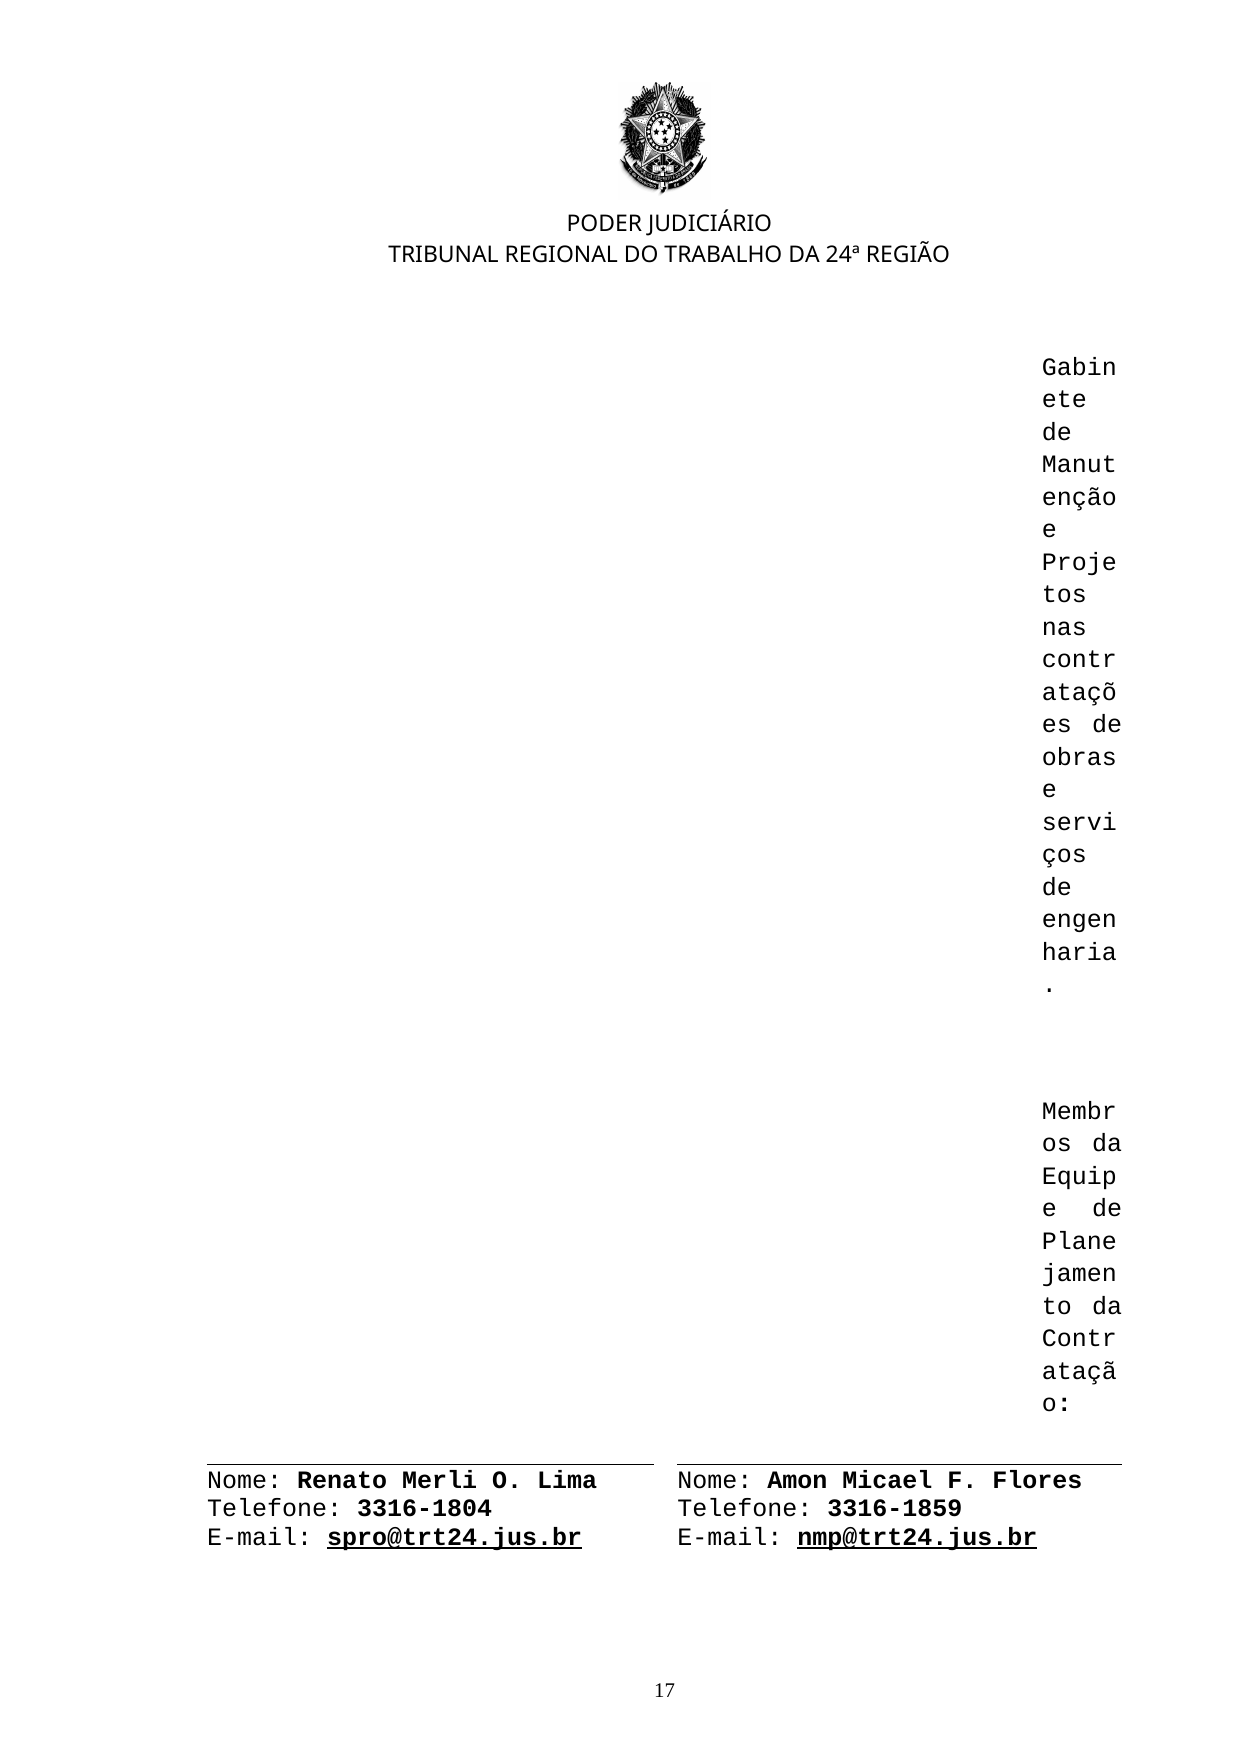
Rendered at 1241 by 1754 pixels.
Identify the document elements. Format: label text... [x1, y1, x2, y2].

subtitle Gabinete de Manutenção e Projetos nas contratações de obras e serviços de engenharia. [1004, 354, 1122, 1000]
table_header Nome: Amon Micael F. Flores Telefone: 3316-1859 E-mail: nmp@trt24.jus.br [666, 1464, 1133, 1552]
table_header Nome: Renato Merli O. Lima Telefone: 3316-1804 E-mail: spro@trt24.jus.br [196, 1464, 666, 1552]
subtitle Membros da Equipe de Planejamento da Contratação: [1004, 1098, 1122, 1419]
picture [618, 82, 711, 200]
